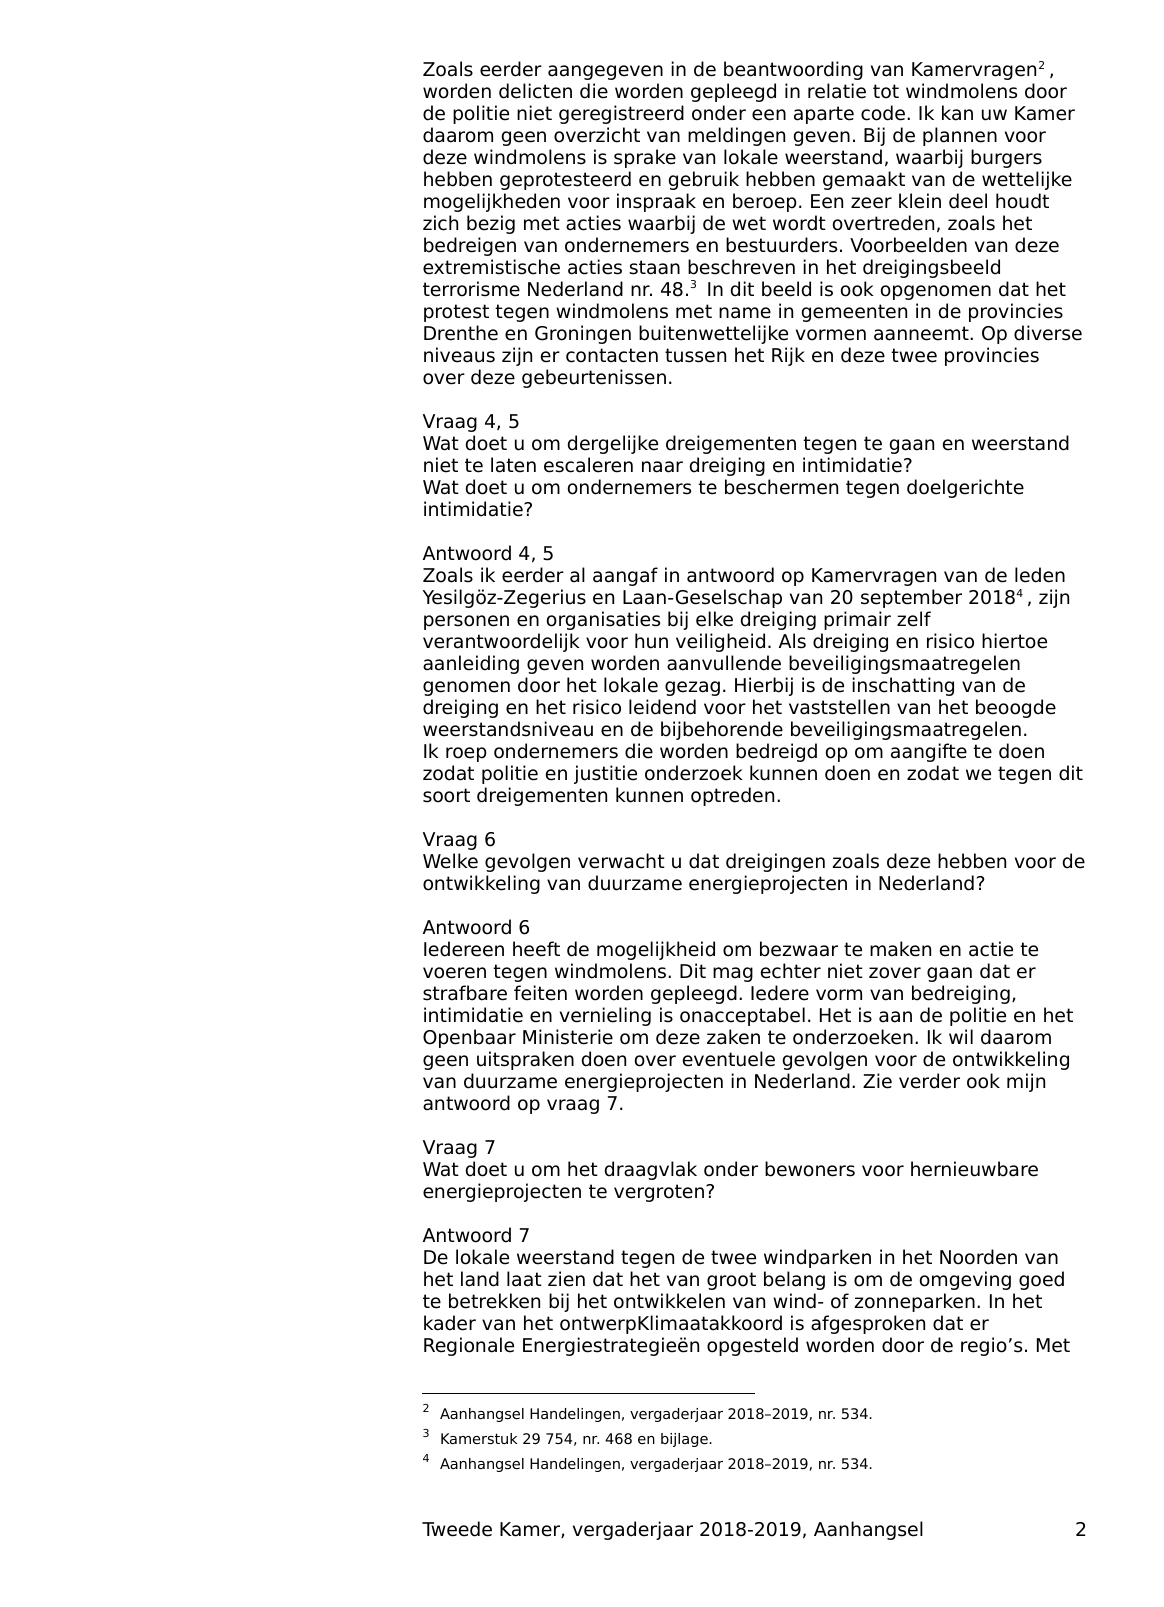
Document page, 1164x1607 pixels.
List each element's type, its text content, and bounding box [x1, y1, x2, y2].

text Vraag 6 [422, 829, 1087, 851]
text Wat doet u om dergelijke dreigementen tegen te gaan en weerstand niet te laten escaleren naar dreiging en intimidatie? [422, 433, 1087, 477]
text Zoals ik eerder al aangaf in antwoord op Kamervragen van de leden Yesilgöz-Zegerius en Laan-Geselschap van 20 september 2018, zijn personen en organisaties bij elke dreiging primair zelf verantwoordelijk voor hun veiligheid. Als dreiging en risico hiertoe aanleiding geven worden aanvullende beveiligingsmaatregelen genomen door het lokale gezag. Hierbij is de inschatting van de dreiging en het risico leidend voor het vaststellen van het beoogde weerstandsniveau en de bijbehorende beveiligingsmaatregelen. [422, 565, 1087, 741]
text Vraag 4, 5 [422, 411, 1087, 433]
text Antwoord 7 [422, 1225, 1087, 1247]
text Welke gevolgen verwacht u dat dreigingen zoals deze hebben voor de ontwikkeling van duurzame energieprojecten in Nederland? [422, 851, 1087, 895]
text Antwoord 6 [422, 917, 1087, 939]
text De lokale weerstand tegen de twee windparken in het Noorden van het land laat zien dat het van groot belang is om de omgeving goed te betrekken bij het ontwikkelen van wind- of zonneparken. In het kader van het ontwerpKlimaatakkoord is afgesproken dat er Regionale Energiestrategieën opgesteld worden door de regio’s. Met [422, 1247, 1087, 1357]
text Wat doet u om het draagvlak onder bewoners voor hernieuwbare energieprojecten te vergroten? [422, 1159, 1087, 1203]
text Ik roep ondernemers die worden bedreigd op om aangifte te doen zodat politie en justitie onderzoek kunnen doen en zodat we tegen dit soort dreigementen kunnen optreden. [422, 741, 1087, 807]
text Wat doet u om ondernemers te beschermen tegen doelgerichte intimidatie? [422, 477, 1087, 521]
text Antwoord 4, 5 [422, 543, 1087, 565]
text Aanhangsel Handelingen, vergaderjaar 2018–2019, nr. 534. [422, 1452, 1087, 1474]
text Zoals eerder aangegeven in de beantwoording van Kamervragen, worden delicten die worden gepleegd in relatie tot windmolens door de politie niet geregistreerd onder een aparte code. Ik kan uw Kamer daarom geen overzicht van meldingen geven. Bij de plannen voor deze windmolens is sprake van lokale weerstand, waarbij burgers hebben geprotesteerd en gebruik hebben gemaakt van de wettelijke mogelijkheden voor inspraak en beroep. Een zeer klein deel houdt zich bezig met acties waarbij de wet wordt overtreden, zoals het bedreigen van ondernemers en bestuurders. Voorbeelden van deze extremistische acties staan beschreven in het dreigingsbeeld terrorisme Nederland nr. 48. In dit beeld is ook opgenomen dat het protest tegen windmolens met name in gemeenten in de provincies Drenthe en Groningen buitenwettelijke vormen aanneemt. Op diverse niveaus zijn er contacten tussen het Rijk en deze twee provincies over deze gebeurtenissen. [422, 59, 1087, 389]
text Vraag 7 [422, 1137, 1087, 1159]
text Kamerstuk 29 754, nr. 468 en bijlage. [422, 1427, 1087, 1449]
text Iedereen heeft de mogelijkheid om bezwaar te maken en actie te voeren tegen windmolens. Dit mag echter niet zover gaan dat er strafbare feiten worden gepleegd. Iedere vorm van bedreiging, intimidatie en vernieling is onacceptabel. Het is aan de politie en het Openbaar Ministerie om deze zaken te onderzoeken. Ik wil daarom geen uitspraken doen over eventuele gevolgen voor de ontwikkeling van duurzame energieprojecten in Nederland. Zie verder ook mijn antwoord op vraag 7. [422, 939, 1087, 1115]
text Aanhangsel Handelingen, vergaderjaar 2018–2019, nr. 534. [422, 1402, 1087, 1424]
